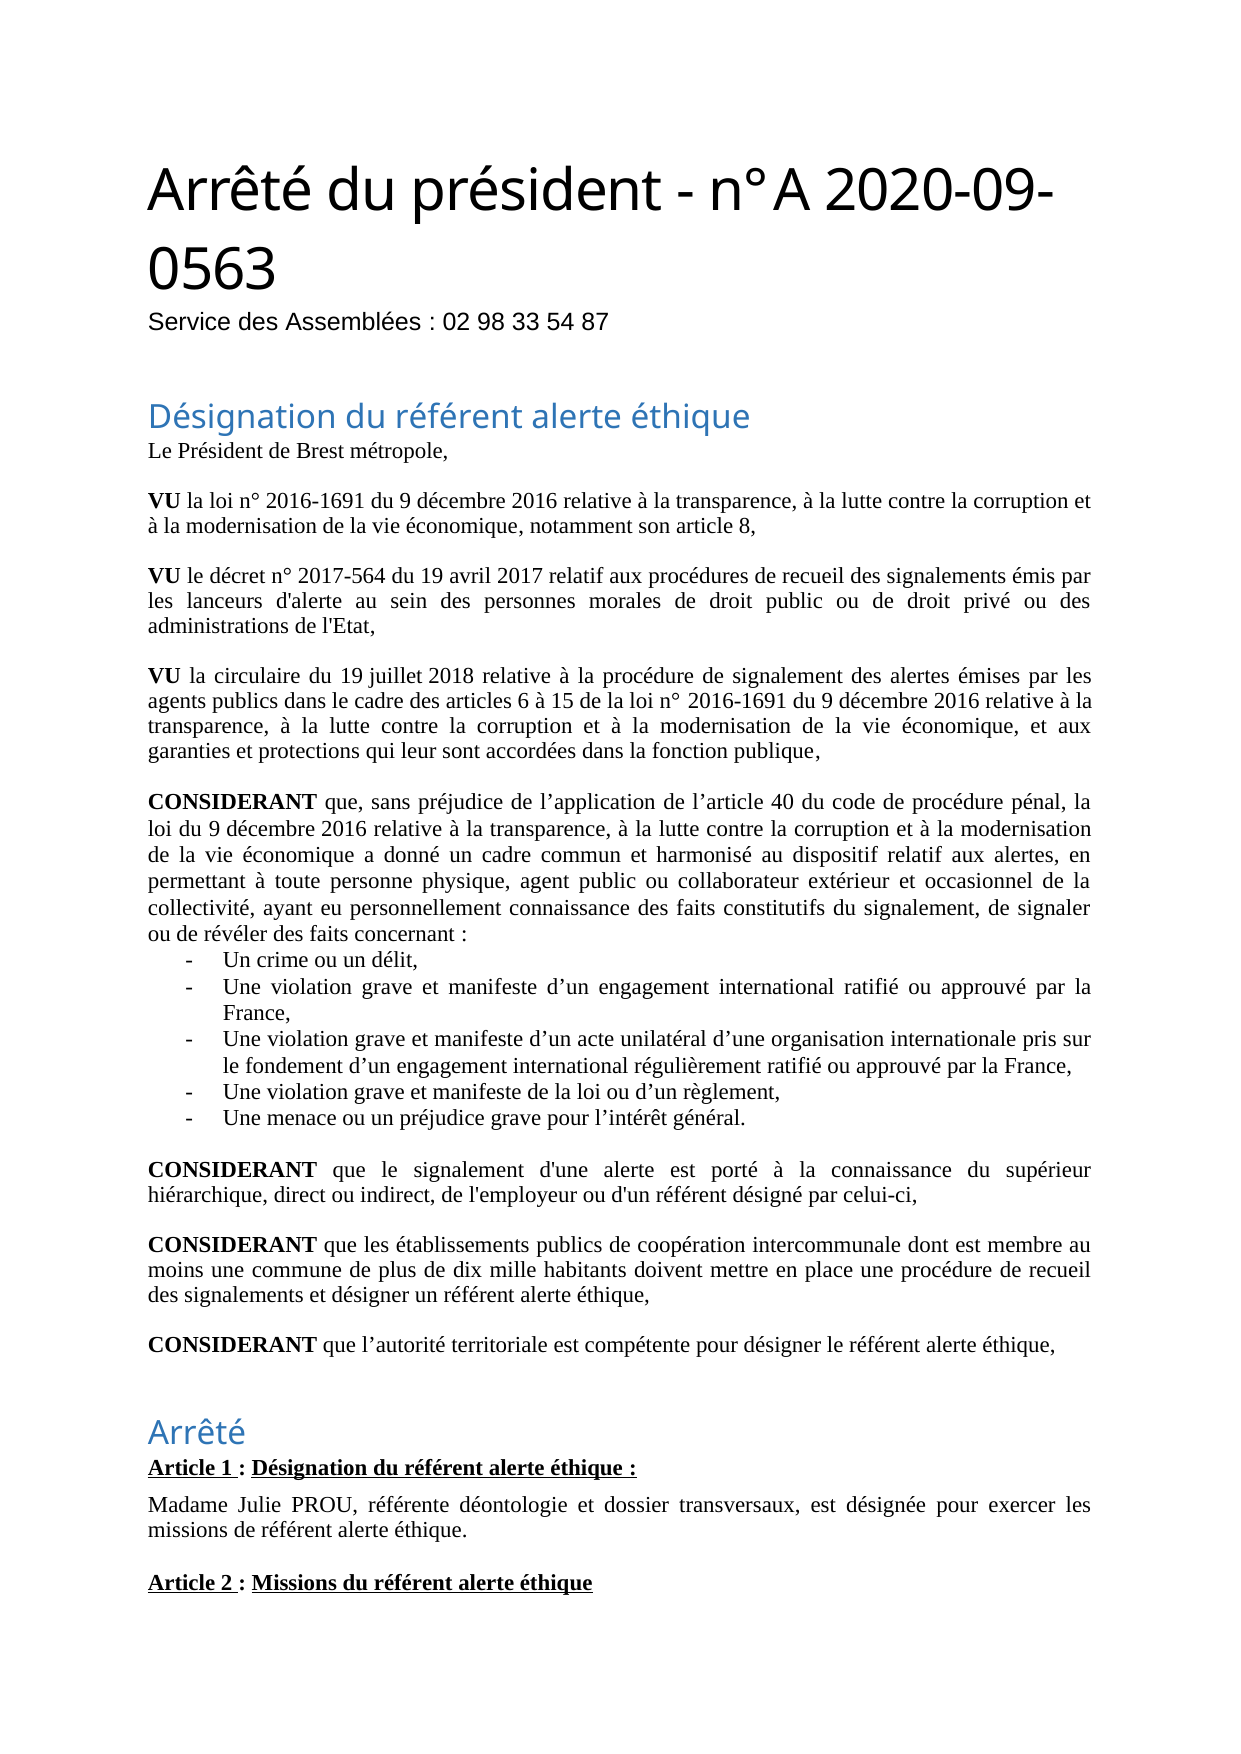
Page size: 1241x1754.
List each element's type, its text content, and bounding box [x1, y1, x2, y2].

text VU la loi n° 2016-1691 du 9 décembre 2016 relative à la transparence, à la lutte contre la corruption et à la modernisation de la vie économique, notamment son article 8, [148, 488, 1092, 538]
text CONSIDERANT que les établissements publics de coopération intercommunale dont est membre au moins une commune de plus de dix mille habitants doivent mettre en place une procédure de recueil des signalements et désigner un référent alerte éthique, [148, 1232, 1092, 1307]
text CONSIDERANT que, sans préjudice de l’application de l’article 40 du code de procédure pénal, la loi du 9 décembre 2016 relative à la transparence, à la lutte contre la corruption et à la modernisation de la vie économique a donné un cadre commun et harmonisé au dispositif relatif aux alertes, en permettant à toute personne physique, agent public ou collaborateur extérieur et occasionnel de la collectivité, ayant eu personnellement connaissance des faits constitutifs du signalement, de signaler ou de révéler des faits concernant : [148, 788, 1092, 946]
text Le Président de Brest métropole, [148, 438, 1092, 463]
text Service des Assemblées : 02 98 33 54 87 [148, 307, 1092, 335]
list Une menace ou un préjudice grave pour l’intérêt général. [185, 1104, 1092, 1131]
list Une violation grave et manifeste d’un acte unilatéral d’une organisation internationale pris sur le fondement d’un engagement international régulièrement ratifié ou approuvé par la France, [185, 1025, 1092, 1078]
subtitle Arrêté [148, 1408, 1092, 1454]
subtitle Désignation du référent alerte éthique [148, 393, 1092, 438]
text Article 1 : Désignation du référent alerte éthique : [148, 1454, 1092, 1480]
text VU la circulaire du 19 juillet 2018 relative à la procédure de signalement des alertes émises par les agents publics dans le cadre des articles 6 à 15 de la loi n° 2016-1691 du 9 décembre 2016 relative à la transparence, à la lutte contre la corruption et à la modernisation de la vie économique, et aux garanties et protections qui leur sont accordées dans la fonction publique, [148, 663, 1092, 763]
list Une violation grave et manifeste de la loi ou d’un règlement, [185, 1078, 1092, 1104]
list Un crime ou un délit, [185, 946, 1092, 973]
text Arrêté du président - n° A 2020-09-0563 [148, 148, 1092, 307]
text Madame Julie PROU, référente déontologie et dossier transversaux, est désignée pour exercer les missions de référent alerte éthique. [148, 1493, 1092, 1543]
list Une violation grave et manifeste d’un engagement international ratifié ou approuvé par la France, [185, 973, 1092, 1025]
text CONSIDERANT que le signalement d'une alerte est porté à la connaissance du supérieur hiérarchique, direct ou indirect, de l'employeur ou d'un référent désigné par celui-ci, [148, 1157, 1092, 1207]
text VU le décret n° 2017-564 du 19 avril 2017 relatif aux procédures de recueil des signalements émis par les lanceurs d'alerte au sein des personnes morales de droit public ou de droit privé ou des administrations de l'Etat, [148, 563, 1092, 638]
text CONSIDERANT que l’autorité territoriale est compétente pour désigner le référent alerte éthique, [148, 1332, 1092, 1357]
text Article 2 : Missions du référent alerte éthique [148, 1569, 1092, 1596]
